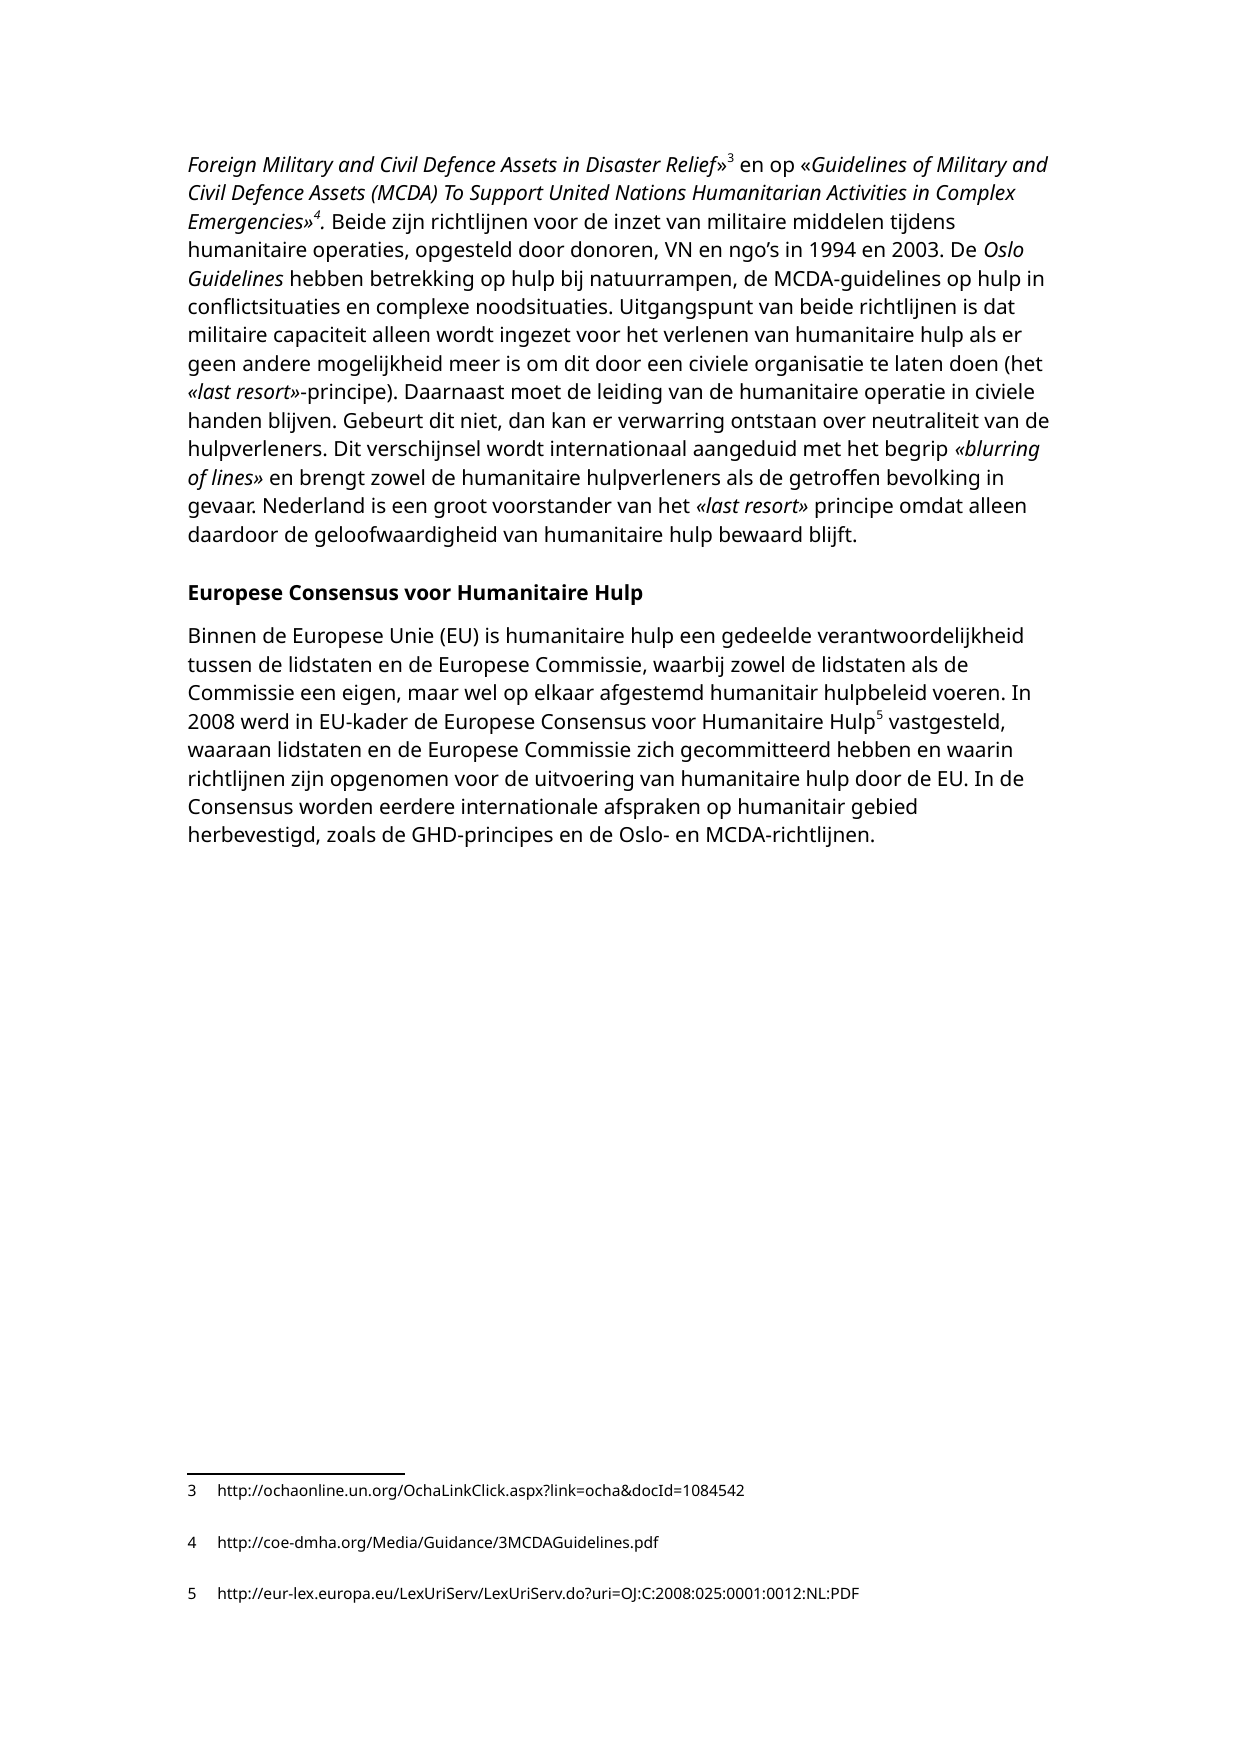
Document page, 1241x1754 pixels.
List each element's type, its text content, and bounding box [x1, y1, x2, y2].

text http://eur-lex.europa.eu/LexUriServ/LexUriServ.do?uri=OJ:C:2008:025:0001:0012:NL:PDF [187, 1547, 1053, 1604]
text Ook wordt in de GHD-principes nadruk gelegd op de «Oslo Guidelines for the Use of Foreign Military and Civil Defence Assets in Disaster Relief» en op «Guidelines of Military and Civil Defence Assets (MCDA) To Support United Nations Humanitarian Activities in Complex Emergencies». Beide zijn richtlijnen voor de inzet van militaire middelen tijdens humanitaire operaties, opgesteld door donoren, VN en ngo’s in 1994 en 2003. De Oslo Guidelines hebben betrekking op hulp bij natuurrampen, de MCDA-guidelines op hulp in conflictsituaties en complexe noodsituaties. Uitgangspunt van beide richtlijnen is dat militaire capaciteit alleen wordt ingezet voor het verlenen van humanitaire hulp als er geen andere mogelijkheid meer is om dit door een civiele organisatie te laten doen (het «last resort»-principe). Daarnaast moet de leiding van de humanitaire operatie in civiele handen blijven. Gebeurt dit niet, dan kan er verwarring ontstaan over neutraliteit van de hulpverleners. Dit verschijnsel wordt internationaal aangeduid met het begrip «blurring of lines» en brengt zowel de humanitaire hulpverleners als de getroffen bevolking in gevaar. Nederland is een groot voorstander van het «last resort» principe omdat alleen daardoor de geloofwaardigheid van humanitaire hulp bewaard blijft. [187, 150, 1053, 577]
text http://ochaonline.un.org/OchaLinkClick.aspx?link=ocha&docId=1084542 [187, 1430, 1053, 1458]
text Europese Consensus voor Humanitaire Hulp [187, 607, 1053, 635]
text http://coe-dmha.org/Media/Guidance/3MCDAGuidelines.pdf [187, 1488, 1053, 1517]
text Binnen de Europese Unie (EU) is humanitaire hulp een gedeelde verantwoordelijkheid tussen de lidstaten en de Europese Commissie, waarbij zowel de lidstaten als de Commissie een eigen, maar wel op elkaar afgestemd humanitair hulpbeleid voeren. In 2008 werd in EU-kader de Europese Consensus voor Humanitaire Hulp vastgesteld, waaraan lidstaten en de Europese Commissie zich gecommitteerd hebben en waarin richtlijnen zijn opgenomen voor de uitvoering van humanitaire hulp door de EU. In de Consensus worden eerdere internationale afspraken op humanitair gebied herbevestigd, zoals de GHD-principes en de Oslo- en MCDA-richtlijnen. [187, 650, 1053, 877]
